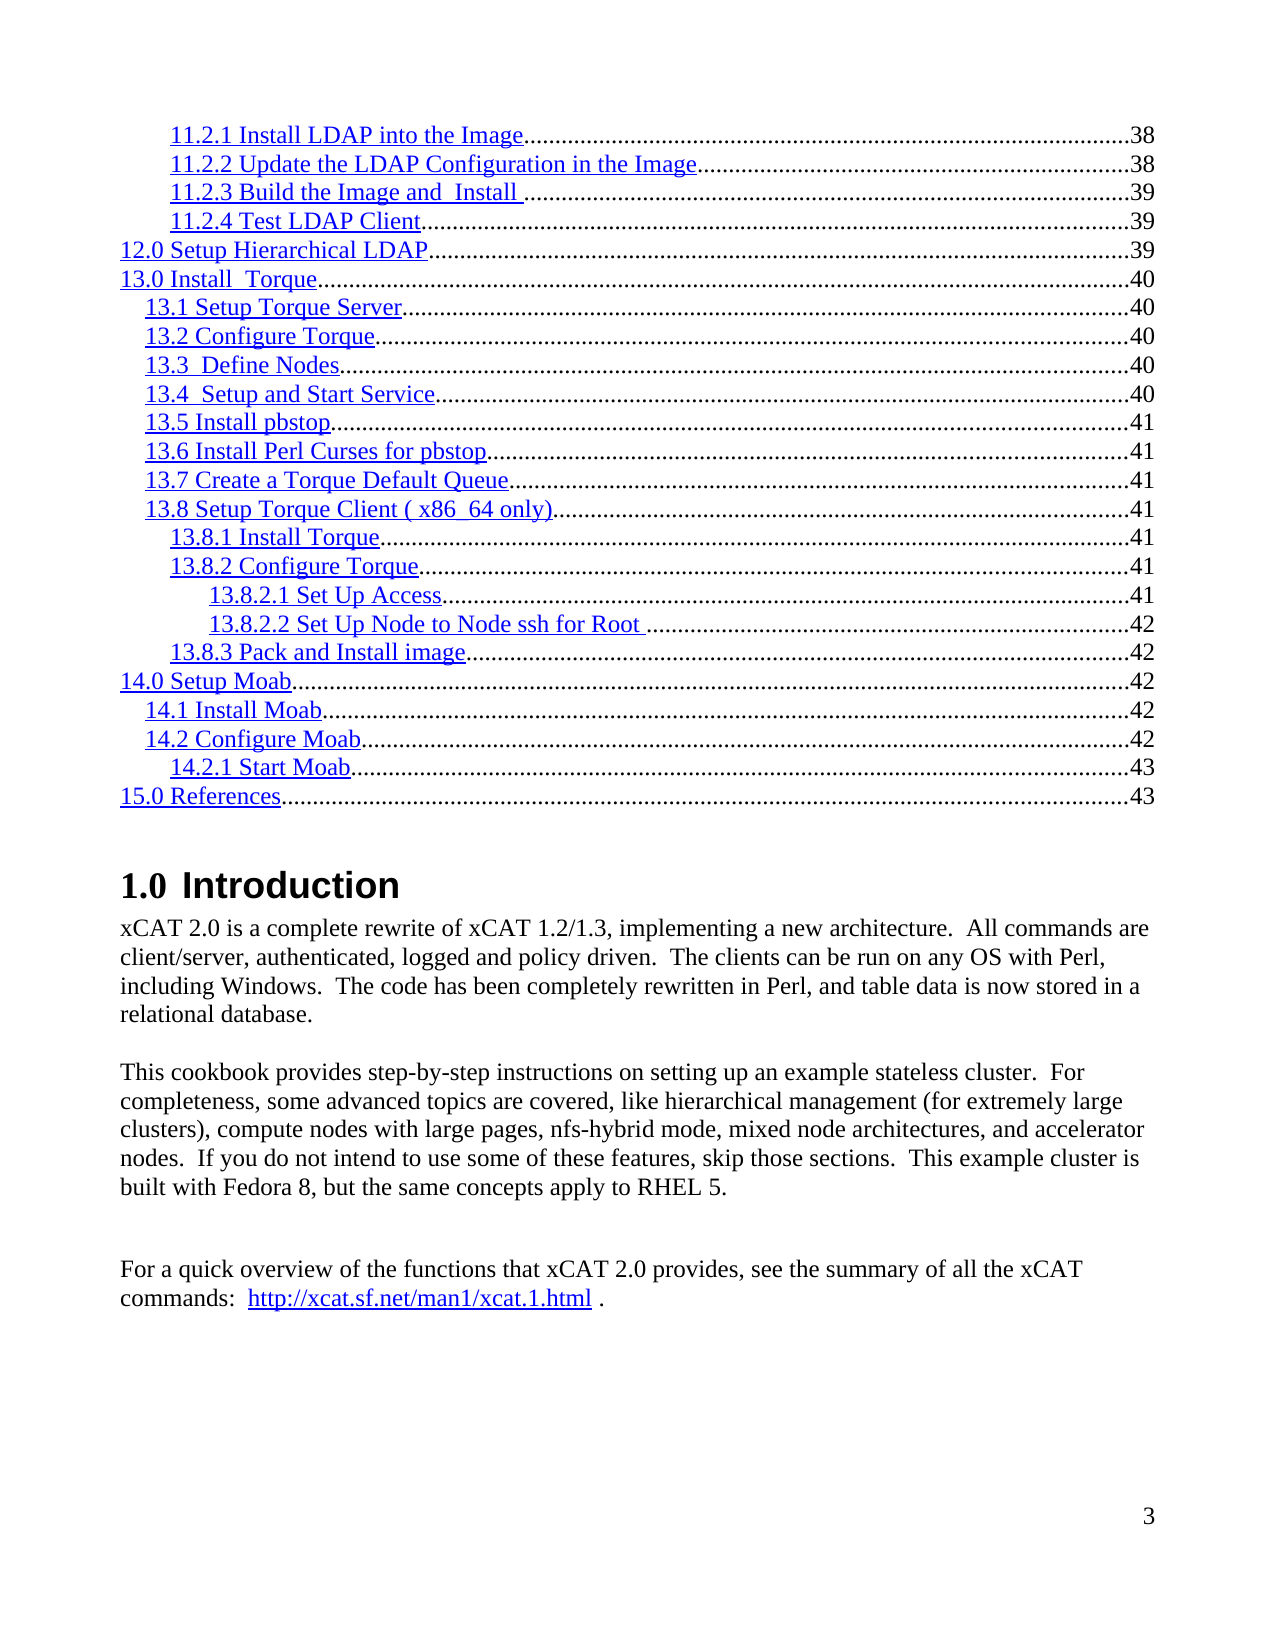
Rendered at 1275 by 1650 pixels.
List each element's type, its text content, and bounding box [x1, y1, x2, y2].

text This cookbook provides step-by-step instructions on setting up an example stateless cluster. For completeness, some advanced topics are covered, like hierarchical management (for extremely large clusters), compute nodes with large pages, nfs-hybrid mode, mixed node architectures, and accelerator nodes. If you do not intend to use some of these features, skip those sections. This example cluster is built with Fedora 8, but the same concepts apply to RHEL 5. [120, 1057, 1155, 1201]
text 13.3 Define Nodes 40 [145, 350, 1155, 379]
text 14.2 Configure Moab 42 [145, 724, 1155, 752]
text 13.5 Install pbstop 41 [145, 407, 1155, 436]
text 13.8.2 Configure Torque 41 [170, 551, 1155, 580]
text 13.8 Setup Torque Client ( x86_64 only) 41 [145, 494, 1155, 522]
text For a quick overview of the functions that xCAT 2.0 provides, see the summary of all the xCAT commands: http://xcat.sf.net/man1/xcat.1.html . [120, 1254, 1155, 1312]
text 13.8.1 Install Torque 41 [170, 522, 1155, 551]
text 13.7 Create a Torque Default Queue 41 [145, 465, 1155, 494]
text 13.2 Configure Torque 40 [145, 321, 1155, 350]
text 13.0 Install Torque 40 [120, 264, 1155, 292]
text 13.6 Install Perl Curses for pbstop 41 [145, 436, 1155, 465]
text 11.2.1 Install LDAP into the Image 38 [170, 120, 1155, 149]
text 11.2.4 Test LDAP Client 39 [170, 206, 1155, 235]
text 12.0 Setup Hierarchical LDAP 39 [120, 235, 1155, 264]
text 13.4 Setup and Start Service 40 [145, 379, 1155, 407]
text 11.2.2 Update the LDAP Configuration in the Image 38 [170, 149, 1155, 177]
text 13.1 Setup Torque Server 40 [145, 292, 1155, 321]
text 14.2.1 Start Moab 43 [170, 752, 1155, 781]
text 15.0 References 43 [120, 781, 1155, 810]
text 11.2.3 Build the Image and Install 39 [170, 177, 1155, 206]
text 13.8.3 Pack and Install image 42 [170, 637, 1155, 666]
text 13.8.2.2 Set Up Node to Node ssh for Root 42 [208, 609, 1155, 637]
text 14.0 Setup Moab 42 [120, 666, 1155, 695]
text 13.8.2.1 Set Up Access 41 [208, 580, 1155, 609]
text 14.1 Install Moab 42 [145, 695, 1155, 724]
subtitle Introduction [120, 864, 1155, 907]
text xCAT 2.0 is a complete rewrite of xCAT 1.2/1.3, implementing a new architecture. All commands are client/server, authenticated, logged and policy driven. The clients can be run on any OS with Perl, including Windows. The code has been completely rewritten in Perl, and table data is now stored in a relational database. [120, 913, 1155, 1028]
